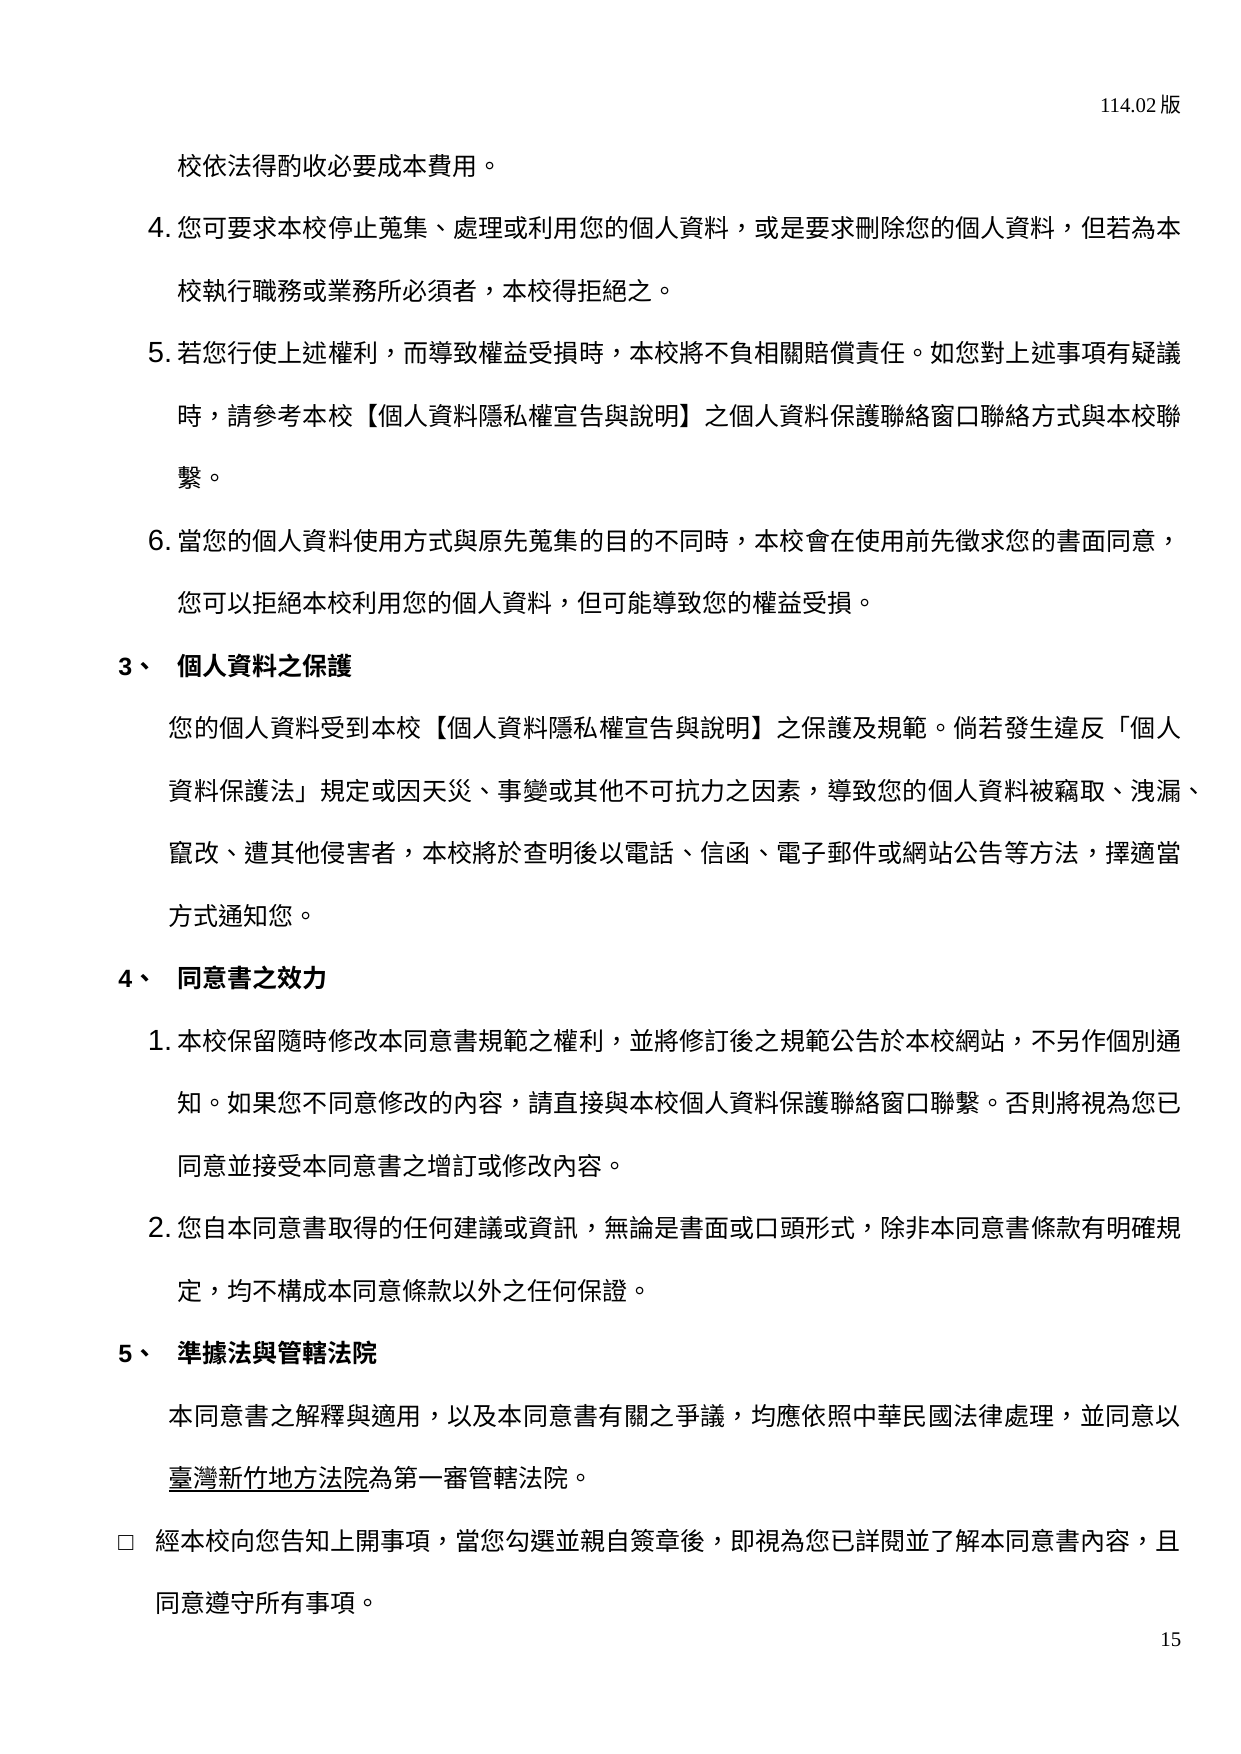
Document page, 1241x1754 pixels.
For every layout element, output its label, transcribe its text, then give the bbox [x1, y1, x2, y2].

list 校依法得酌收必要成本費用。 [148, 123, 1181, 185]
list 若您行使上述權利，而導致權益受損時，本校將不負相關賠償責任。如您對上述事項有疑議時，請參考本校【個人資料隱私權宣告與說明】之個人資料保護聯絡窗口聯絡方式與本校聯繫。 [148, 310, 1181, 498]
list 經本校向您告知上開事項，當您勾選並親自簽章後，即視為您已詳閱並了解本同意書內容，且同意遵守所有事項。 [118, 1498, 1181, 1623]
list 當您的個人資料使用方式與原先蒐集的目的不同時，本校會在使用前先徵求您的書面同意，您可以拒絕本校利用您的個人資料，但可能導致您的權益受損。 [148, 498, 1181, 623]
list 您可要求本校停止蒐集、處理或利用您的個人資料，或是要求刪除您的個人資料，但若為本校執行職務或業務所必須者，本校得拒絕之。 [148, 185, 1181, 310]
list 個人資料之保護 [118, 623, 1181, 685]
text 您的個人資料受到本校【個人資料隱私權宣告與說明】之保護及規範。倘若發生違反「個人資料保護法」規定或因天災、事變或其他不可抗力之因素，導致您的個人資料被竊取、洩漏、竄改、遭其他侵害者，本校將於查明後以電話、信函、電子郵件或網站公告等方法，擇適當方式通知您。 [169, 685, 1181, 935]
list 準據法與管轄法院 [118, 1310, 1181, 1373]
list 您自本同意書取得的任何建議或資訊，無論是書面或口頭形式，除非本同意書條款有明確規定，均不構成本同意條款以外之任何保證。 [148, 1185, 1181, 1310]
text 本同意書之解釋與適用，以及本同意書有關之爭議，均應依照中華民國法律處理，並同意以臺灣新竹地方法院為第一審管轄法院。 [169, 1373, 1181, 1498]
list 同意書之效力 [118, 935, 1181, 998]
list 本校保留隨時修改本同意書規範之權利，並將修訂後之規範公告於本校網站，不另作個別通知。如果您不同意修改的內容，請直接與本校個人資料保護聯絡窗口聯繫。否則將視為您已同意並接受本同意書之增訂或修改內容。 [148, 998, 1181, 1185]
